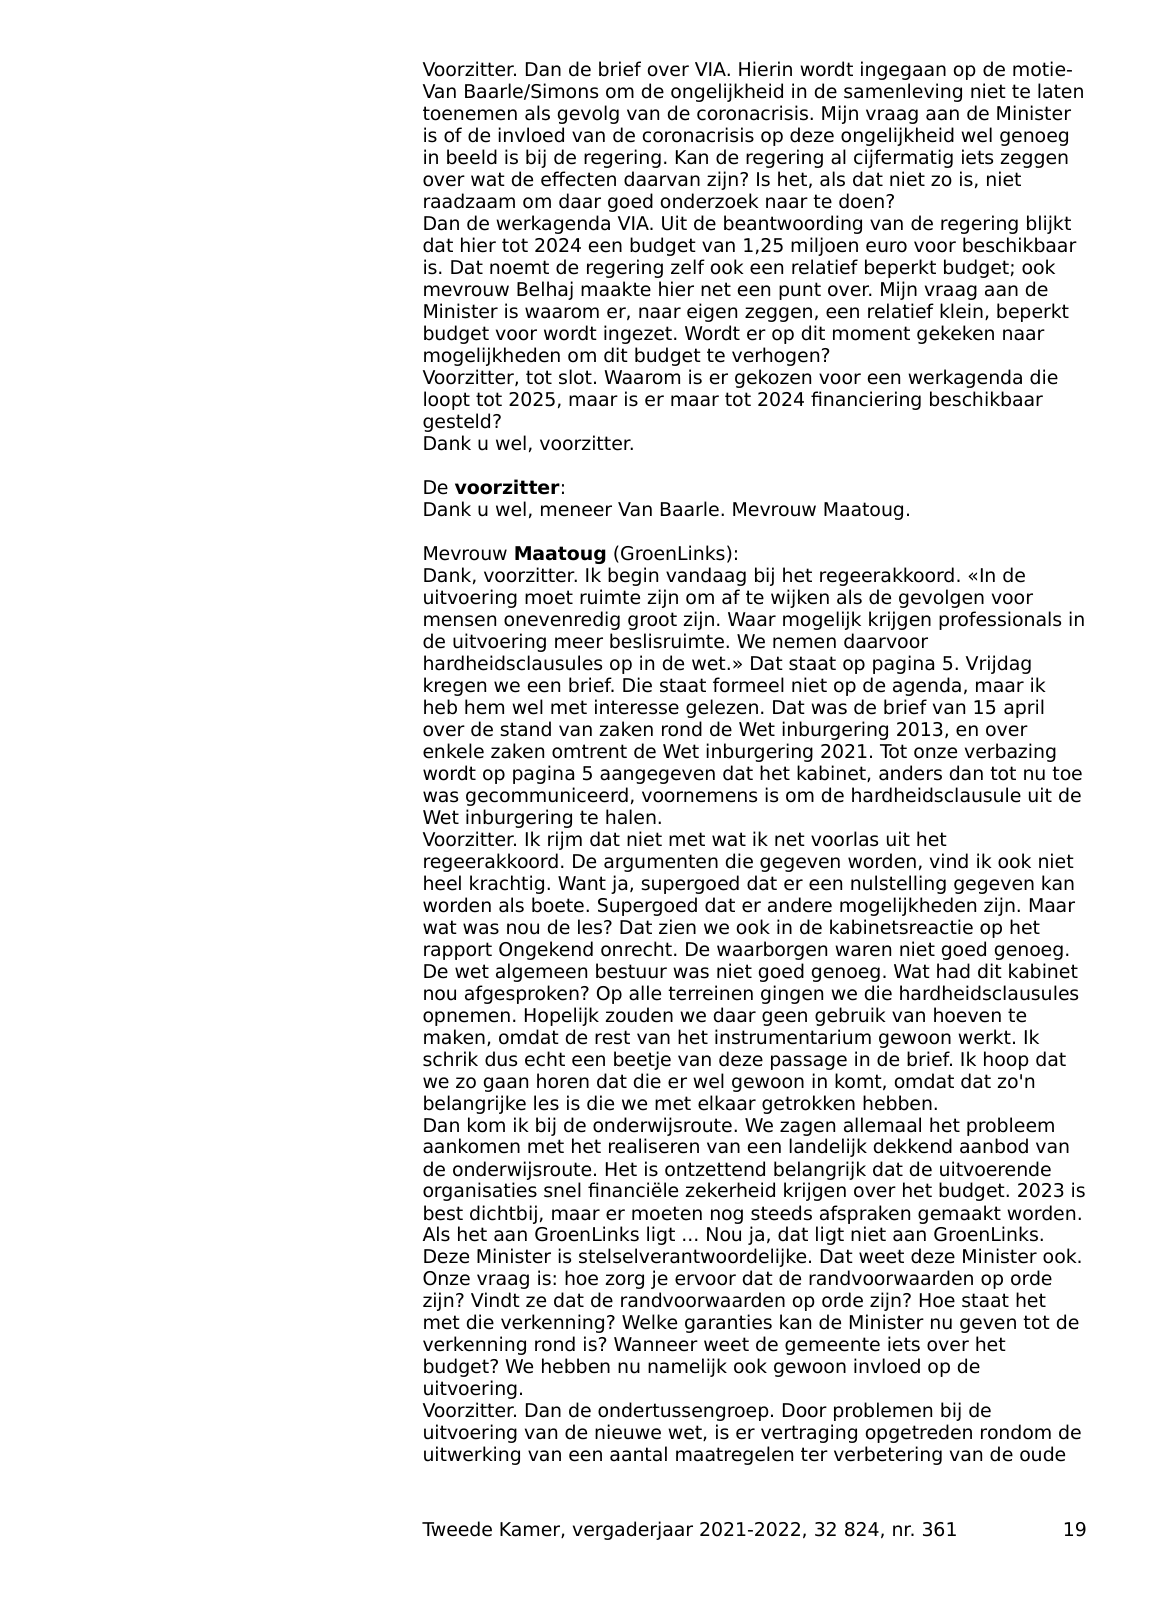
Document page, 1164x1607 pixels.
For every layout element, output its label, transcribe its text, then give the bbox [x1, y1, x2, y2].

text Voorzitter. Dan de brief over VIA. Hierin wordt ingegaan op de motie-Van Baarle/Simons om de ongelijkheid in de samenleving niet te laten toenemen als gevolg van de coronacrisis. Mijn vraag aan de Minister is of de invloed van de coronacrisis op deze ongelijkheid wel genoeg in beeld is bij de regering. Kan de regering al cijfermatig iets zeggen over wat de effecten daarvan zijn? Is het, als dat niet zo is, niet raadzaam om daar goed onderzoek naar te doen? [422, 59, 1087, 213]
text Mevrouw Maatoug (GroenLinks): [422, 543, 1087, 565]
text Dank u wel, meneer Van Baarle. Mevrouw Maatoug. [422, 499, 1087, 521]
text Voorzitter. Ik rijm dat niet met wat ik net voorlas uit het regeerakkoord. De argumenten die gegeven worden, vind ik ook niet heel krachtig. Want ja, supergoed dat er een nulstelling gegeven kan worden als boete. Supergoed dat er andere mogelijkheden zijn. Maar wat was nou de les? Dat zien we ook in de kabinetsreactie op het rapport Ongekend onrecht. De waarborgen waren niet goed genoeg. De wet algemeen bestuur was niet goed genoeg. Wat had dit kabinet nou afgesproken? Op alle terreinen gingen we die hardheidsclausules opnemen. Hopelijk zouden we daar geen gebruik van hoeven te maken, omdat de rest van het instrumentarium gewoon werkt. Ik schrik dus echt een beetje van deze passage in de brief. Ik hoop dat we zo gaan horen dat die er wel gewoon in komt, omdat dat zo'n belangrijke les is die we met elkaar getrokken hebben. [422, 829, 1087, 1114]
text De voorzitter: [422, 477, 1087, 499]
text Dank, voorzitter. Ik begin vandaag bij het regeerakkoord. «In de uitvoering moet ruimte zijn om af te wijken als de gevolgen voor mensen onevenredig groot zijn. Waar mogelijk krijgen professionals in de uitvoering meer beslisruimte. We nemen daarvoor hardheidsclausules op in de wet.» Dat staat op pagina 5. Vrijdag kregen we een brief. Die staat formeel niet op de agenda, maar ik heb hem wel met interesse gelezen. Dat was de brief van 15 april over de stand van zaken rond de Wet inburgering 2013, en over enkele zaken omtrent de Wet inburgering 2021. Tot onze verbazing wordt op pagina 5 aangegeven dat het kabinet, anders dan tot nu toe was gecommuniceerd, voornemens is om de hardheidsclausule uit de Wet inburgering te halen. [422, 565, 1087, 829]
text Dan de werkagenda VIA. Uit de beantwoording van de regering blijkt dat hier tot 2024 een budget van 1,25 miljoen euro voor beschikbaar is. Dat noemt de regering zelf ook een relatief beperkt budget; ook mevrouw Belhaj maakte hier net een punt over. Mijn vraag aan de Minister is waarom er, naar eigen zeggen, een relatief klein, beperkt budget voor wordt ingezet. Wordt er op dit moment gekeken naar mogelijkheden om dit budget te verhogen? [422, 213, 1087, 367]
text Dan kom ik bij de onderwijsroute. We zagen allemaal het probleem aankomen met het realiseren van een landelijk dekkend aanbod van de onderwijsroute. Het is ontzettend belangrijk dat de uitvoerende organisaties snel financiële zekerheid krijgen over het budget. 2023 is best dichtbij, maar er moeten nog steeds afspraken gemaakt worden. Als het aan GroenLinks ligt ... Nou ja, dat ligt niet aan GroenLinks. Deze Minister is stelselverantwoordelijke. Dat weet deze Minister ook. Onze vraag is: hoe zorg je ervoor dat de randvoorwaarden op orde zijn? Vindt ze dat de randvoorwaarden op orde zijn? Hoe staat het met die verkenning? Welke garanties kan de Minister nu geven tot de verkenning rond is? Wanneer weet de gemeente iets over het budget? We hebben nu namelijk ook gewoon invloed op de uitvoering. [422, 1114, 1087, 1400]
text Voorzitter, tot slot. Waarom is er gekozen voor een werkagenda die loopt tot 2025, maar is er maar tot 2024 financiering beschikbaar gesteld? [422, 367, 1087, 433]
text Dank u wel, voorzitter. [422, 433, 1087, 455]
text Voorzitter. Dan de ondertussengroep. Door problemen bij de uitvoering van de nieuwe wet, is er vertraging opgetreden rondom de uitwerking van een aantal maatregelen ter verbetering van de oude [422, 1400, 1087, 1466]
